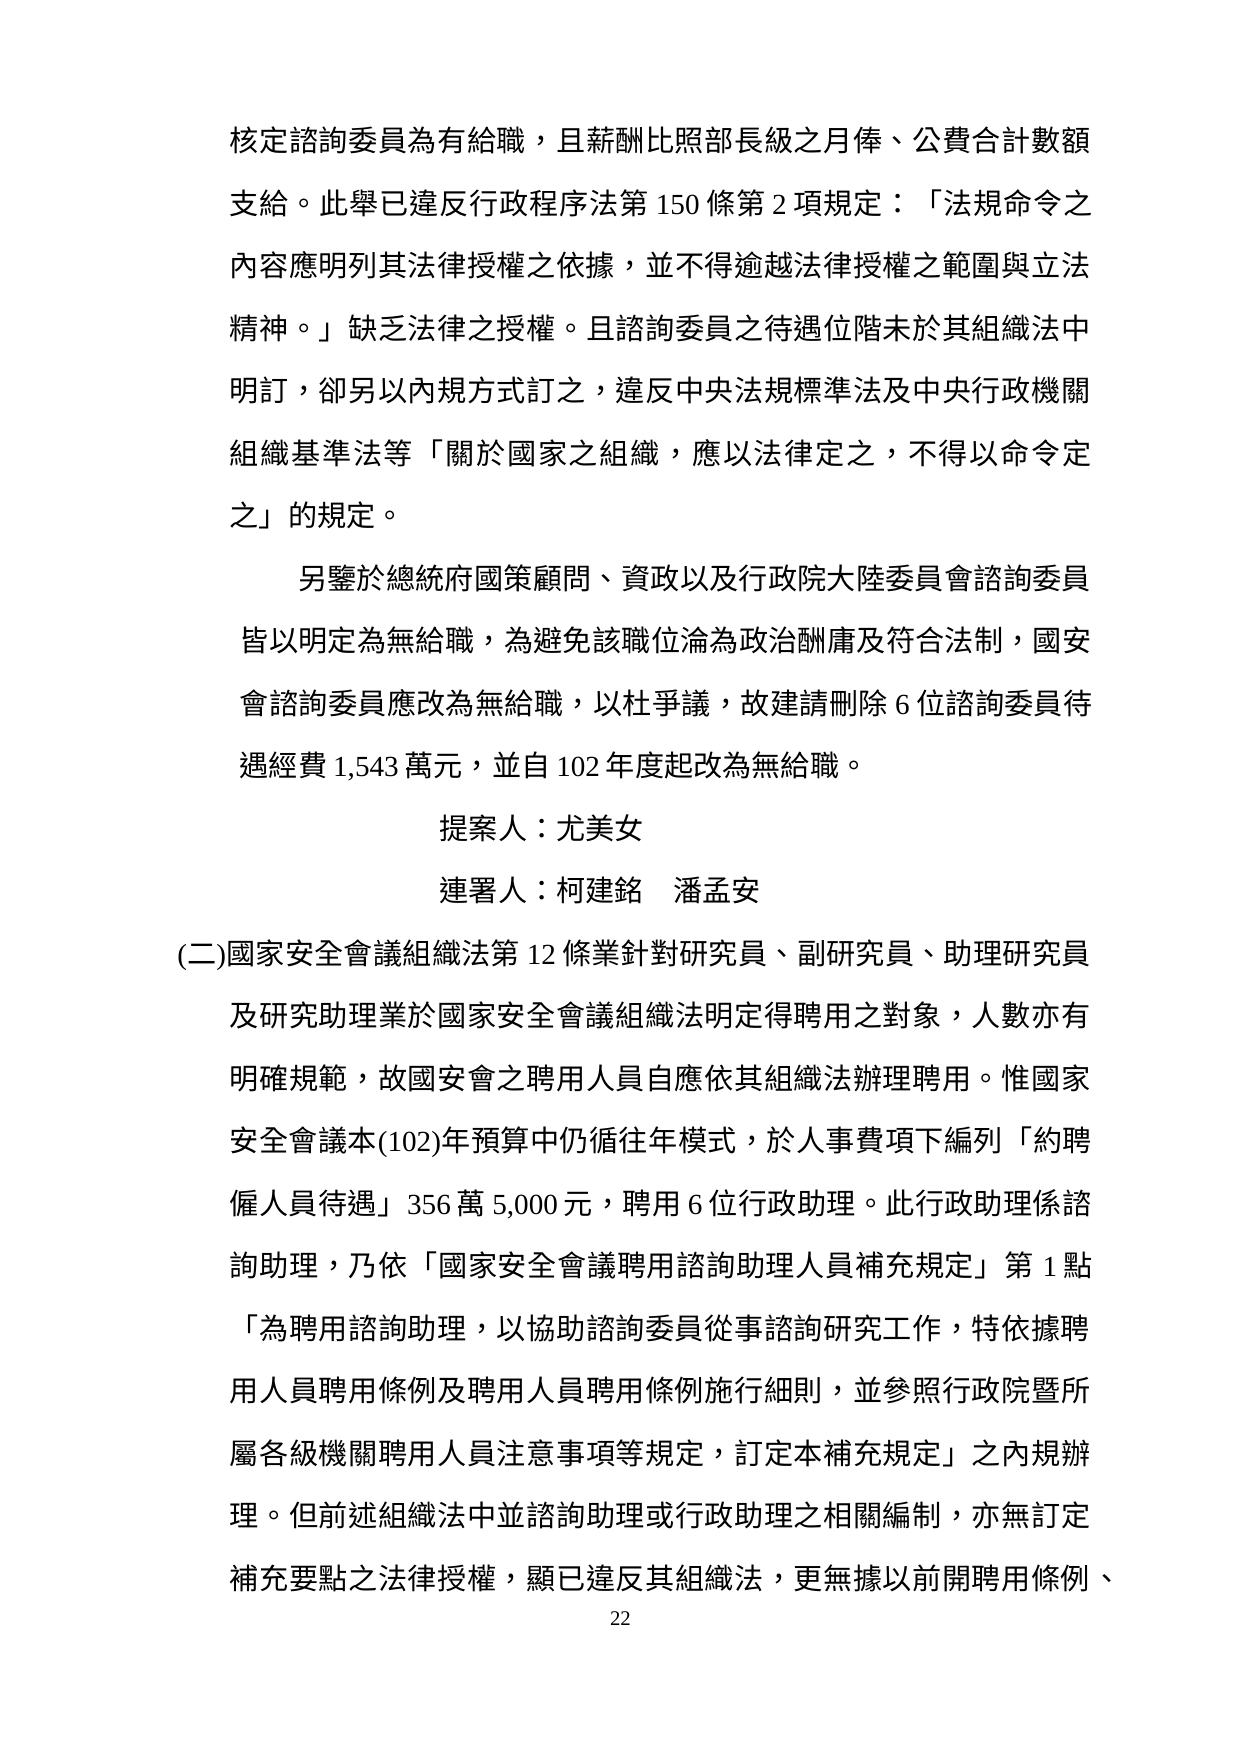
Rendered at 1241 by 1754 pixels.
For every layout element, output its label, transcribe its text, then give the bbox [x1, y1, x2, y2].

text (二)國家安全會議組織法第12條業針對研究員、副研究員、助理研究員及研究助理業於國家安全會議組織法明定得聘用之對象，人數亦有明確規範，故國安會之聘用人員自應依其組織法辦理聘用。惟國家安全會議本(102)年預算中仍循往年模式，於人事費項下編列「約聘僱人員待遇」356萬5,000元，聘用6位行政助理。此行政助理係諮詢助理，乃依「國家安全會議聘用諮詢助理人員補充規定」第1點「為聘用諮詢助理，以協助諮詢委員從事諮詢研究工作，特依據聘用人員聘用條例及聘用人員聘用條例施行細則，並參照行政院暨所屬各級機關聘用人員注意事項等規定，訂定本補充規定」之內規辦理。但前述組織法中並諮詢助理或行政助理之相關編制，亦無訂定補充要點之法律授權，顯已違反其組織法，更無據以前開聘用條例、施行細則、注意事項或補充規定等方式聘用其他名目之人員。故建請刪除第1目「一般行政」項下「人事費」之「約聘僱人員待遇」356萬5,000元，並自102年度起不得再為諮詢委員聘用助理人員。 [177, 910, 1092, 1597]
text 連署人：柯建銘 潘孟安 [264, 847, 1092, 910]
text (一)國家安全會議102年度預算「一般行政」項下「人員維持」之「人事費」中有關「政務人員待遇」編列2,200萬元。此項預算人事經費包含秘書長、3位副秘書長及6位諮詢委員之待遇。惟根據國家安全會議組織法第九條，僅規定國家安全會議置諮詢委員五人至七人，由總統特聘之，並未明文規定諮詢委員一職係有給職或無給職。國安會逕以「國家安全會議諮詢委員聘用作業要點」的內規方式，核定諮詢委員為有給職，且薪酬比照部長級之月俸、公費合計數額支給。此舉已違反行政程序法第150條第2項規定：「法規命令之內容應明列其法律授權之依據，並不得逾越法律授權之範圍與立法精神。」缺乏法律之授權。且諮詢委員之待遇位階未於其組織法中明訂，卻另以內規方式訂之，違反中央法規標準法及中央行政機關組織基準法等「關於國家之組織，應以法律定之，不得以命令定之」的規定。 [177, 97, 1092, 535]
text 另鑒於總統府國策顧問、資政以及行政院大陸委員會諮詢委員皆以明定為無給職，為避免該職位淪為政治酬庸及符合法制，國安會諮詢委員應改為無給職，以杜爭議，故建請刪除6位諮詢委員待遇經費1,543萬元，並自102年度起改為無給職。 [239, 535, 1092, 785]
text 提案人：尤美女 [264, 785, 1092, 847]
